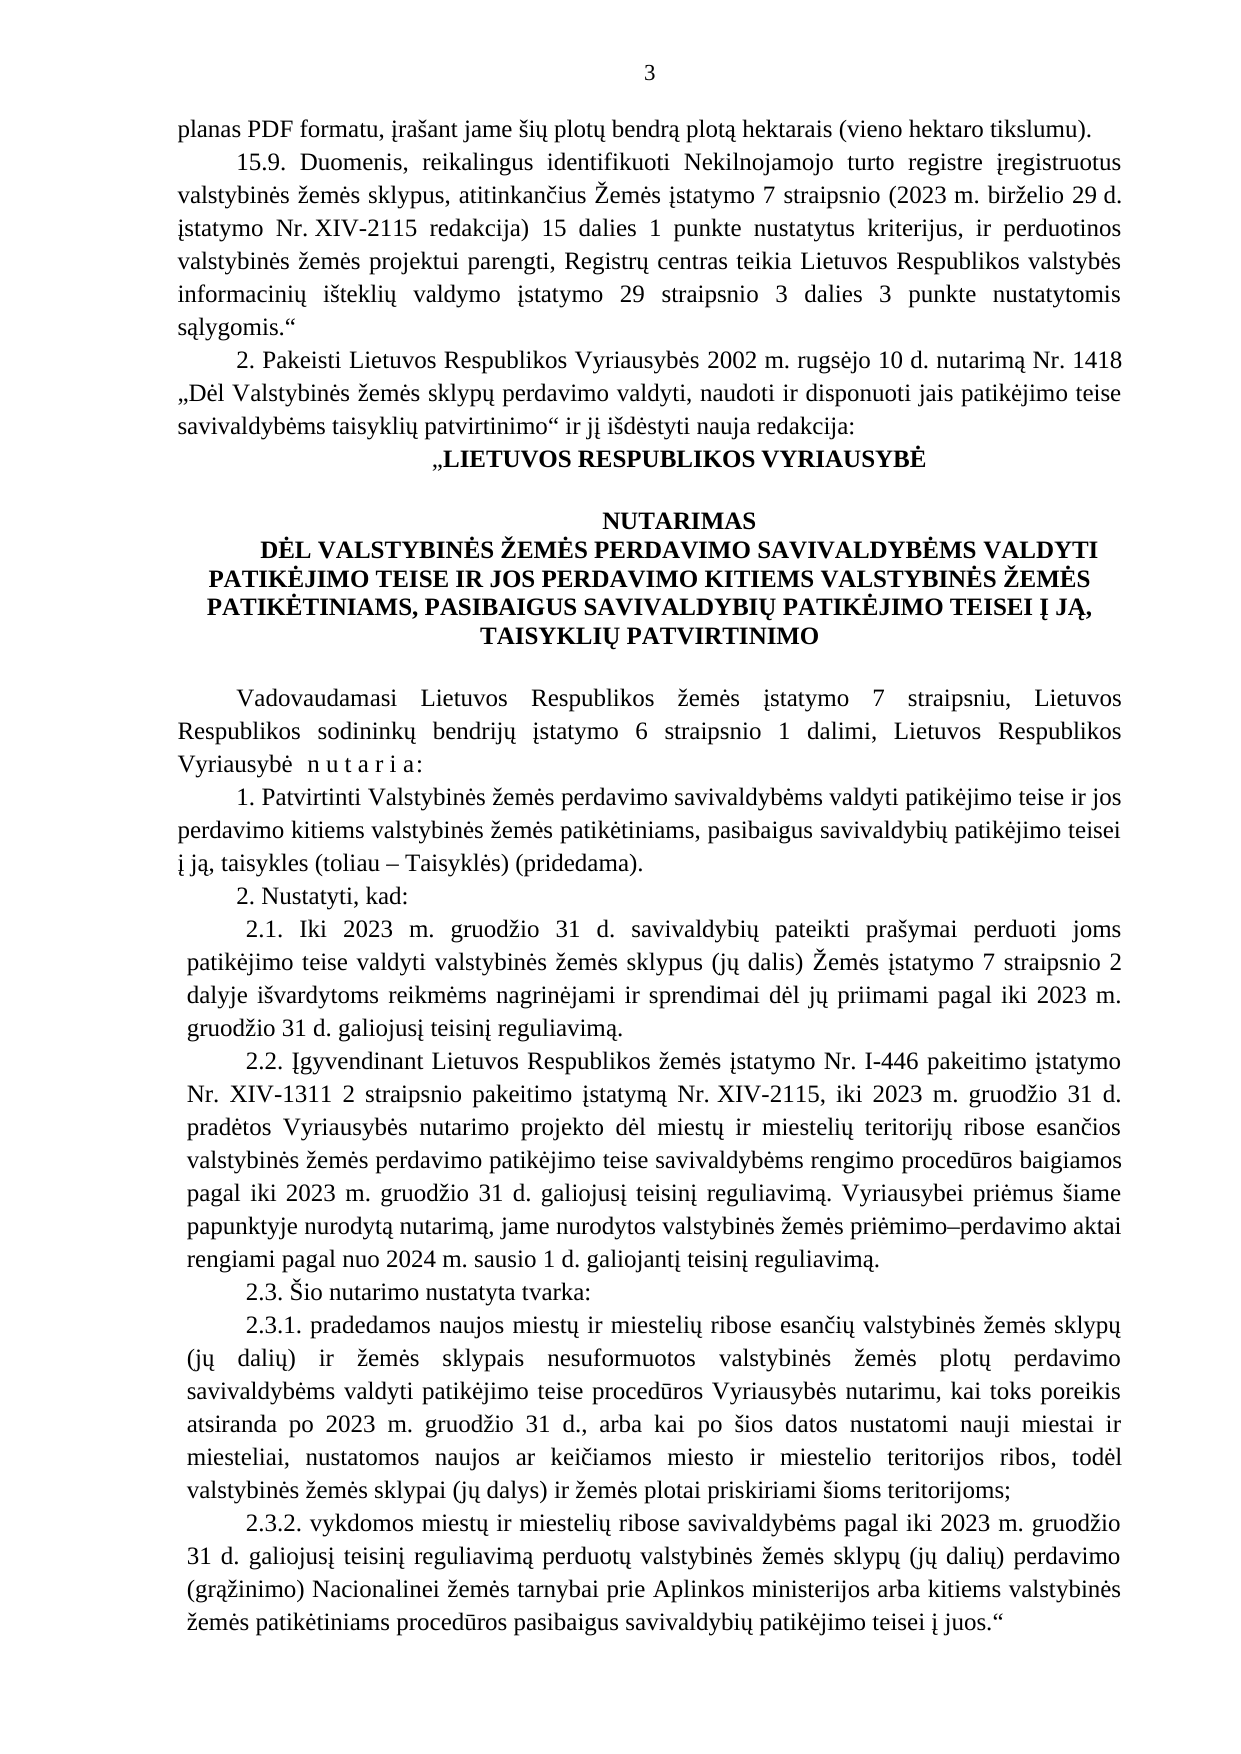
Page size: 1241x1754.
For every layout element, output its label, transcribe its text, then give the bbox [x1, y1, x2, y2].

text 2.3.2. vykdomos miestų ir miestelių ribose savivaldybėms pagal iki 2023 m. gruodžio 31 d. galiojusį teisinį reguliavimą perduotų valstybinės žemės sklypų (jų dalių) perdavimo (grąžinimo) Nacionalinei žemės tarnybai prie Aplinkos ministerijos arba kitiems valstybinės žemės patikėtiniams procedūros pasibaigus savivaldybių patikėjimo teisei į juos.“ [187, 1508, 1122, 1636]
text 2. Pakeisti Lietuvos Respublikos Vyriausybės 2002 m. rugsėjo 10 d. nutarimą Nr. 1418 „Dėl Valstybinės žemės sklypų perdavimo valdyti, naudoti ir disponuoti jais patikėjimo teise savivaldybėms taisyklių patvirtinimo“ ir jį išdėstyti nauja redakcija: [177, 345, 1122, 440]
text 2.3. Šio nutarimo nustatyta tvarka: [187, 1277, 1122, 1306]
text NUTARIMAS [177, 506, 1122, 535]
text 2.2. Įgyvendinant Lietuvos Respublikos žemės įstatymo Nr. I-446 pakeitimo įstatymo Nr. XIV-1311 2 straipsnio pakeitimo įstatymą Nr. XIV-2115, iki 2023 m. gruodžio 31 d. pradėtos Vyriausybės nutarimo projekto dėl miestų ir miestelių teritorijų ribose esančios valstybinės žemės perdavimo patikėjimo teise savivaldybėms rengimo procedūros baigiamos pagal iki 2023 m. gruodžio 31 d. galiojusį teisinį reguliavimą. Vyriausybei priėmus šiame papunktyje nurodytą nutarimą, jame nurodytos valstybinės žemės priėmimo–perdavimo aktai rengiami pagal nuo 2024 m. sausio 1 d. galiojantį teisinį reguliavimą. [187, 1046, 1122, 1273]
text planas PDF formatu, įrašant jame šių plotų bendrą plotą hektarais (vieno hektaro tikslumu). [177, 114, 1122, 143]
text „LIETUVOS RESPUBLIKOS VYRIAUSYBĖ [177, 444, 1122, 473]
text 1. Patvirtinti Valstybinės žemės perdavimo savivaldybėms valdyti patikėjimo teise ir jos perdavimo kitiems valstybinės žemės patikėtiniams, pasibaigus savivaldybių patikėjimo teisei į ją, taisykles (toliau – Taisyklės) (pridedama). [177, 782, 1122, 877]
text DĖL VALSTYBINĖS ŽEMĖS PERDAVIMO SAVIVALDYBĖMS VALDYTI PATIKĖJIMO TEISE IR JOS PERDAVIMO KITIEMS VALSTYBINĖS ŽEMĖS PATIKĖTINIAMS, PASIBAIGUS SAVIVALDYBIŲ PATIKĖJIMO TEISEI Į JĄ, TAISYKLIŲ PATVIRTINIMO [177, 535, 1122, 650]
text Vadovaudamasi Lietuvos Respublikos žemės įstatymo 7 straipsniu, Lietuvos Respublikos sodininkų bendrijų įstatymo 6 straipsnio 1 dalimi, Lietuvos Respublikos Vyriausybė nutaria: [177, 683, 1122, 778]
text 2.3.1. pradedamos naujos miestų ir miestelių ribose esančių valstybinės žemės sklypų (jų dalių) ir žemės sklypais nesuformuotos valstybinės žemės plotų perdavimo savivaldybėms valdyti patikėjimo teise procedūros Vyriausybės nutarimu, kai toks poreikis atsiranda po 2023 m. gruodžio 31 d., arba kai po šios datos nustatomi nauji miestai ir miesteliai, nustatomos naujos ar keičiamos miesto ir miestelio teritorijos ribos, todėl valstybinės žemės sklypai (jų dalys) ir žemės plotai priskiriami šioms teritorijoms; [187, 1310, 1122, 1504]
text 15.9. Duomenis, reikalingus identifikuoti Nekilnojamojo turto registre įregistruotus valstybinės žemės sklypus, atitinkančius Žemės įstatymo 7 straipsnio (2023 m. birželio 29 d. įstatymo Nr. XIV-2115 redakcija) 15 dalies 1 punkte nustatytus kriterijus, ir perduotinos valstybinės žemės projektui parengti, Registrų centras teikia Lietuvos Respublikos valstybės informacinių išteklių valdymo įstatymo 29 straipsnio 3 dalies 3 punkte nustatytomis sąlygomis.“ [177, 147, 1122, 341]
text 2. Nustatyti, kad: [177, 881, 1122, 910]
text 2.1. Iki 2023 m. gruodžio 31 d. savivaldybių pateikti prašymai perduoti joms patikėjimo teise valdyti valstybinės žemės sklypus (jų dalis) Žemės įstatymo 7 straipsnio 2 dalyje išvardytoms reikmėms nagrinėjami ir sprendimai dėl jų priimami pagal iki 2023 m. gruodžio 31 d. galiojusį teisinį reguliavimą. [187, 914, 1122, 1042]
